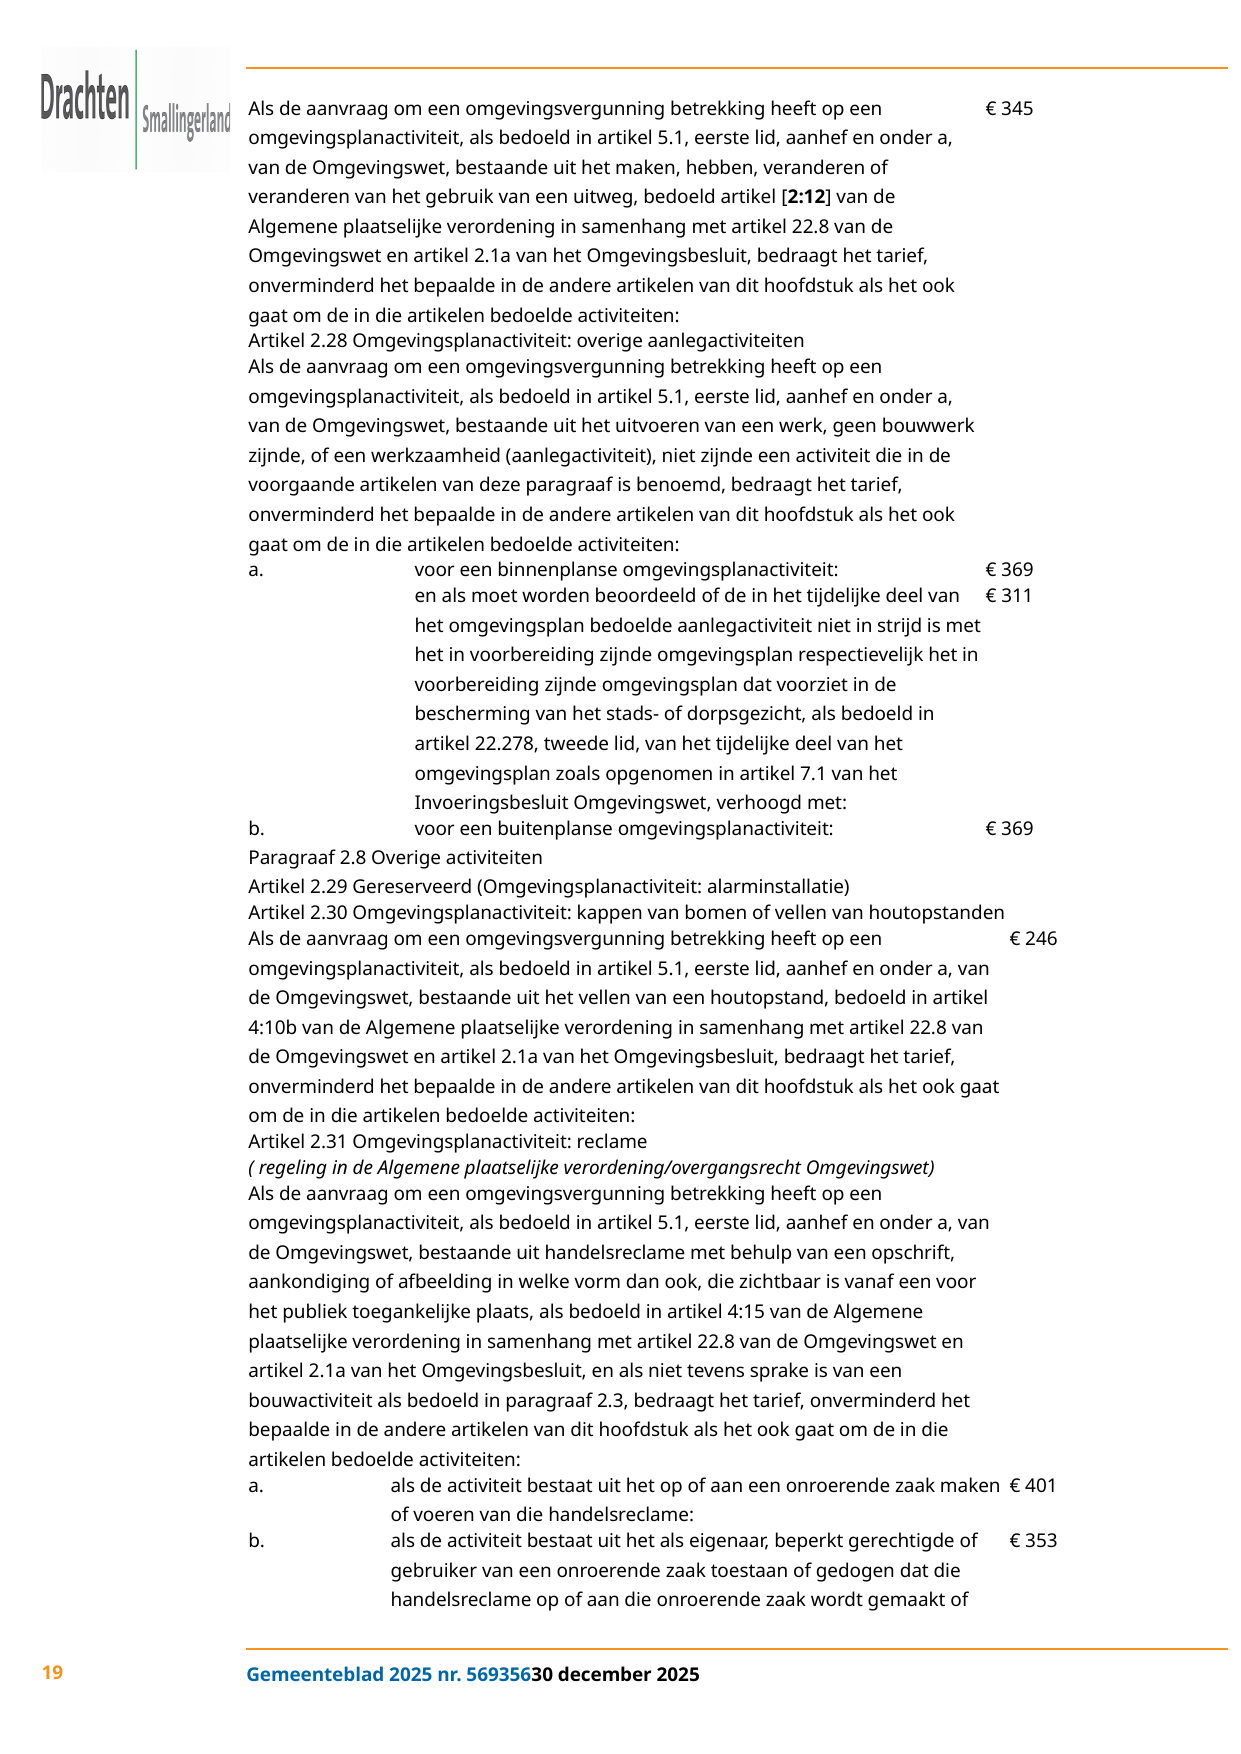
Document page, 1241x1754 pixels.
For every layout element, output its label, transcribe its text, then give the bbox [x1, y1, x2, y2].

table_cell [248, 582, 414, 815]
table_cell Als de aanvraag om een omgevingsvergunning betrekking heeft op een omgevingsplanactiviteit, als bedoeld in artikel 5.1, eerste lid, aanhef en onder a, van de Omgevingswet, bestaande uit het vellen van een houtopstand, bedoeld in artikel 4:10b van de Algemene plaatselijke verordening in samenhang met artikel 22.8 van de Omgevingswet en artikel 2.1a van het Omgevingsbesluit, bedraagt het tarief, onverminderd het bepaalde in de andere artikelen van dit hoofdstuk als het ook gaat om de in die artikelen bedoelde activiteiten: [248, 925, 1009, 1128]
table_cell € 369 [985, 557, 1152, 582]
table_cell Artikel 2.28 Omgevingsplanactiviteit: overige aanlegactiviteiten [248, 328, 985, 353]
table_cell voor een binnenplanse omgevingsplanactiviteit: [414, 557, 985, 582]
table_cell € 369 [985, 815, 1152, 841]
table_cell Als de aanvraag om een omgevingsvergunning betrekking heeft op een omgevingsplanactiviteit, als bedoeld in artikel 5.1, eerste lid, aanhef en onder a, van de Omgevingswet, bestaande uit het uitvoeren van een werk, geen bouwwerk zijnde, of een werkzaamheid (aanlegactiviteit), niet zijnde een activiteit die in de voorgaande artikelen van deze paragraaf is benoemd, bedraagt het tarief, onverminderd het bepaalde in de andere artikelen van dit hoofdstuk als het ook gaat om de in die artikelen bedoelde activiteiten: [248, 353, 985, 557]
table_cell € 353 [1009, 1527, 1152, 1612]
table_cell [1009, 900, 1152, 925]
table_cell € 345 [985, 95, 1152, 328]
table_cell a. [248, 1472, 390, 1527]
table_cell [985, 353, 1152, 557]
table_cell ( regeling in de Algemene plaatselijke verordening/overgangsrecht Omgevingswet) [248, 1154, 1009, 1180]
table_cell [985, 328, 1152, 353]
picture [41, 47, 231, 172]
table_cell en als moet worden beoordeeld of de in het tijdelijke deel van het omgevingsplan bedoelde aanlegactiviteit niet in strijd is met het in voorbereiding zijnde omgevingsplan respectievelijk het in voorbereiding zijnde omgevingsplan dat voorziet in de bescherming van het stads- of dorpsgezicht, als bedoeld in artikel 22.278, tweede lid, van het tijdelijke deel van het omgevingsplan zoals opgenomen in artikel 7.1 van het Invoeringsbesluit Omgevingswet, verhoogd met: [414, 582, 985, 815]
table_cell voor een buitenplanse omgevingsplanactiviteit: [414, 815, 985, 841]
table_cell [1009, 1180, 1152, 1472]
table_cell [1009, 1129, 1152, 1154]
table_header Artikel 2.29 Gereserveerd (Omgevingsplanactiviteit: alarminstallatie) [248, 874, 1009, 899]
table_cell Als de aanvraag om een omgevingsvergunning betrekking heeft op een omgevingsplanactiviteit, als bedoeld in artikel 5.1, eerste lid, aanhef en onder a, van de Omgevingswet, bestaande uit handelsreclame met behulp van een opschrift, aankondiging of afbeelding in welke vorm dan ook, die zichtbaar is vanaf een voor het publiek toegankelijke plaats, als bedoeld in artikel 4:15 van de Algemene plaatselijke verordening in samenhang met artikel 22.8 van de Omgevingswet en artikel 2.1a van het Omgevingsbesluit, en als niet tevens sprake is van een bouwactiviteit als bedoeld in paragraaf 2.3, bedraagt het tarief, onverminderd het bepaalde in de andere artikelen van dit hoofdstuk als het ook gaat om de in die artikelen bedoelde activiteiten: [248, 1180, 1009, 1472]
table_cell [1009, 1154, 1152, 1180]
table_cell Artikel 2.30 Omgevingsplanactiviteit: kappen van bomen of vellen van houtopstanden [248, 900, 1009, 925]
table_header [1009, 874, 1152, 899]
table_cell als de activiteit bestaat uit het als eigenaar, beperkt gerechtigde of gebruiker van een onroerende zaak toestaan of gedogen dat die handelsreclame op of aan die onroerende zaak wordt gemaakt of [390, 1527, 1009, 1612]
table_cell Als de aanvraag om een omgevingsvergunning betrekking heeft op een omgevingsplanactiviteit, als bedoeld in artikel 5.1, eerste lid, aanhef en onder a, van de Omgevingswet, bestaande uit het maken, hebben, veranderen of veranderen van het gebruik van een uitweg, bedoeld artikel [2:12] van de Algemene plaatselijke verordening in samenhang met artikel 22.8 van de Omgevingswet en artikel 2.1a van het Omgevingsbesluit, bedraagt het tarief, onverminderd het bepaalde in de andere artikelen van dit hoofdstuk als het ook gaat om de in die artikelen bedoelde activiteiten: [248, 95, 985, 328]
table_cell b. [248, 1527, 390, 1612]
table_cell € 246 [1009, 925, 1152, 1128]
table_cell als de activiteit bestaat uit het op of aan een onroerende zaak maken of voeren van die handelsreclame: [390, 1472, 1009, 1527]
table_cell b. [248, 815, 414, 841]
table_cell a. [248, 557, 414, 582]
table_cell € 311 [985, 582, 1152, 815]
table_cell Artikel 2.31 Omgevingsplanactiviteit: reclame [248, 1129, 1009, 1154]
table_cell € 401 [1009, 1472, 1152, 1527]
text Paragraaf 2.8 Overige activiteiten [248, 844, 1152, 870]
